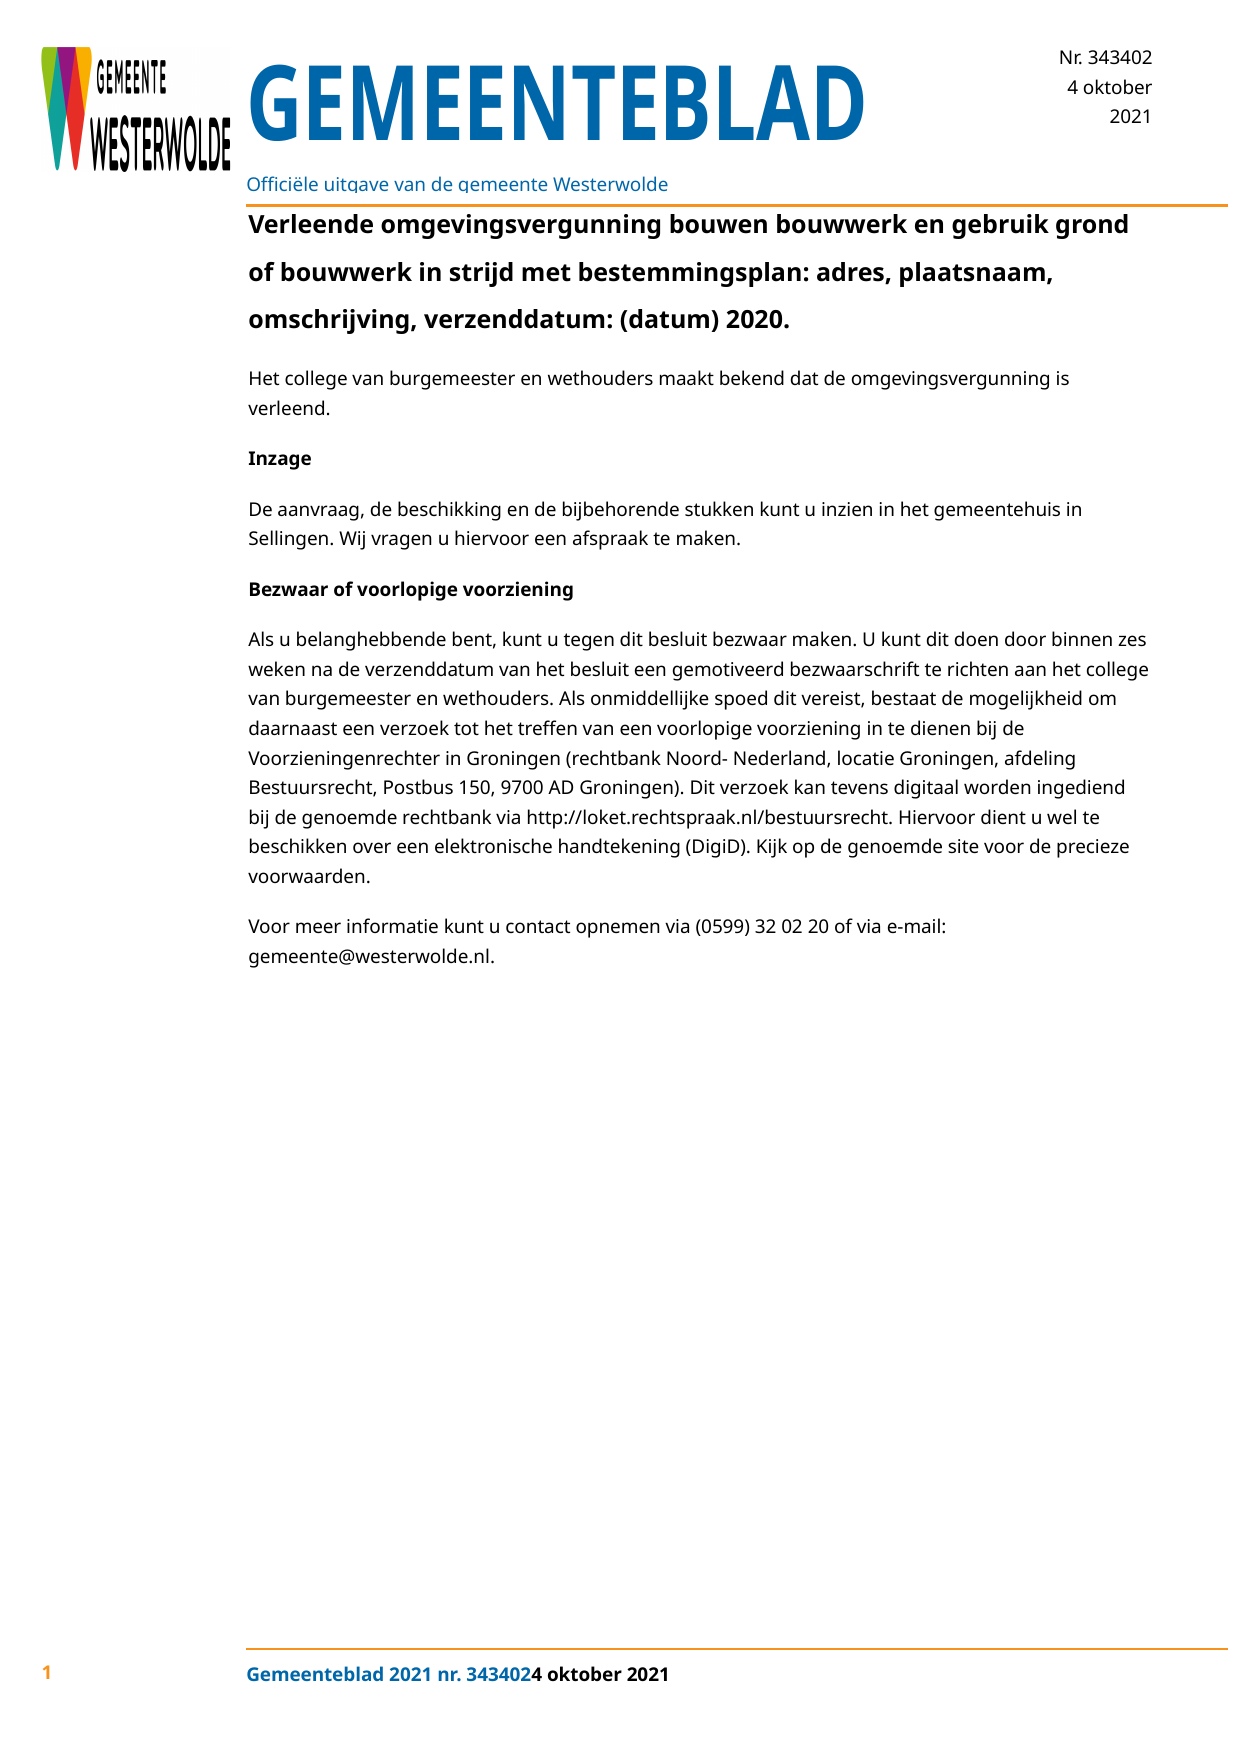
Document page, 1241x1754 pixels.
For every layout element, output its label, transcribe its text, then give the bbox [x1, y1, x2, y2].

text Voor meer informatie kunt u contact opnemen via (0599) 32 02 20 of via e-mail: gemeente@westerwolde.nl. [248, 913, 1152, 969]
text Verleende omgevingsvergunning bouwen bouwwerk en gebruik grond of bouwwerk in strijd met bestemmingsplan: adres, plaatsnaam, omschrijving, verzenddatum: (datum) 2020. [248, 207, 1152, 336]
text Als u belanghebbende bent, kunt u tegen dit besluit bezwaar maken. U kunt dit doen door binnen zes weken na de verzenddatum van het besluit een gemotiveerd bezwaarschrift te richten aan het college van burgemeester en wethouders. Als onmiddellijke spoed dit vereist, bestaat de mogelijkheid om daarnaast een verzoek tot het treffen van een voorlopige voorziening in te dienen bij de Voorzieningenrechter in Groningen (rechtbank Noord- Nederland, locatie Groningen, afdeling Bestuursrecht, Postbus 150, 9700 AD Groningen). Dit verzoek kan tevens digitaal worden ingediend bij de genoemde rechtbank via http://loket.rechtspraak.nl/bestuursrecht. Hiervoor dient u wel te beschikken over een elektronische handtekening (DigiD). Kijk op de genoemde site voor de precieze voorwaarden. [248, 626, 1152, 889]
text Het college van burgemeester en wethouders maakt bekend dat de omgevingsvergunning is verleend. [248, 366, 1152, 421]
picture [41, 47, 231, 172]
text Inzage [248, 446, 1152, 471]
text De aanvraag, de beschikking en de bijbehorende stukken kunt u inzien in het gemeentehuis in Sellingen. Wij vragen u hiervoor een afspraak te maken. [248, 496, 1152, 551]
text Bezwaar of voorlopige voorziening [248, 576, 1152, 602]
